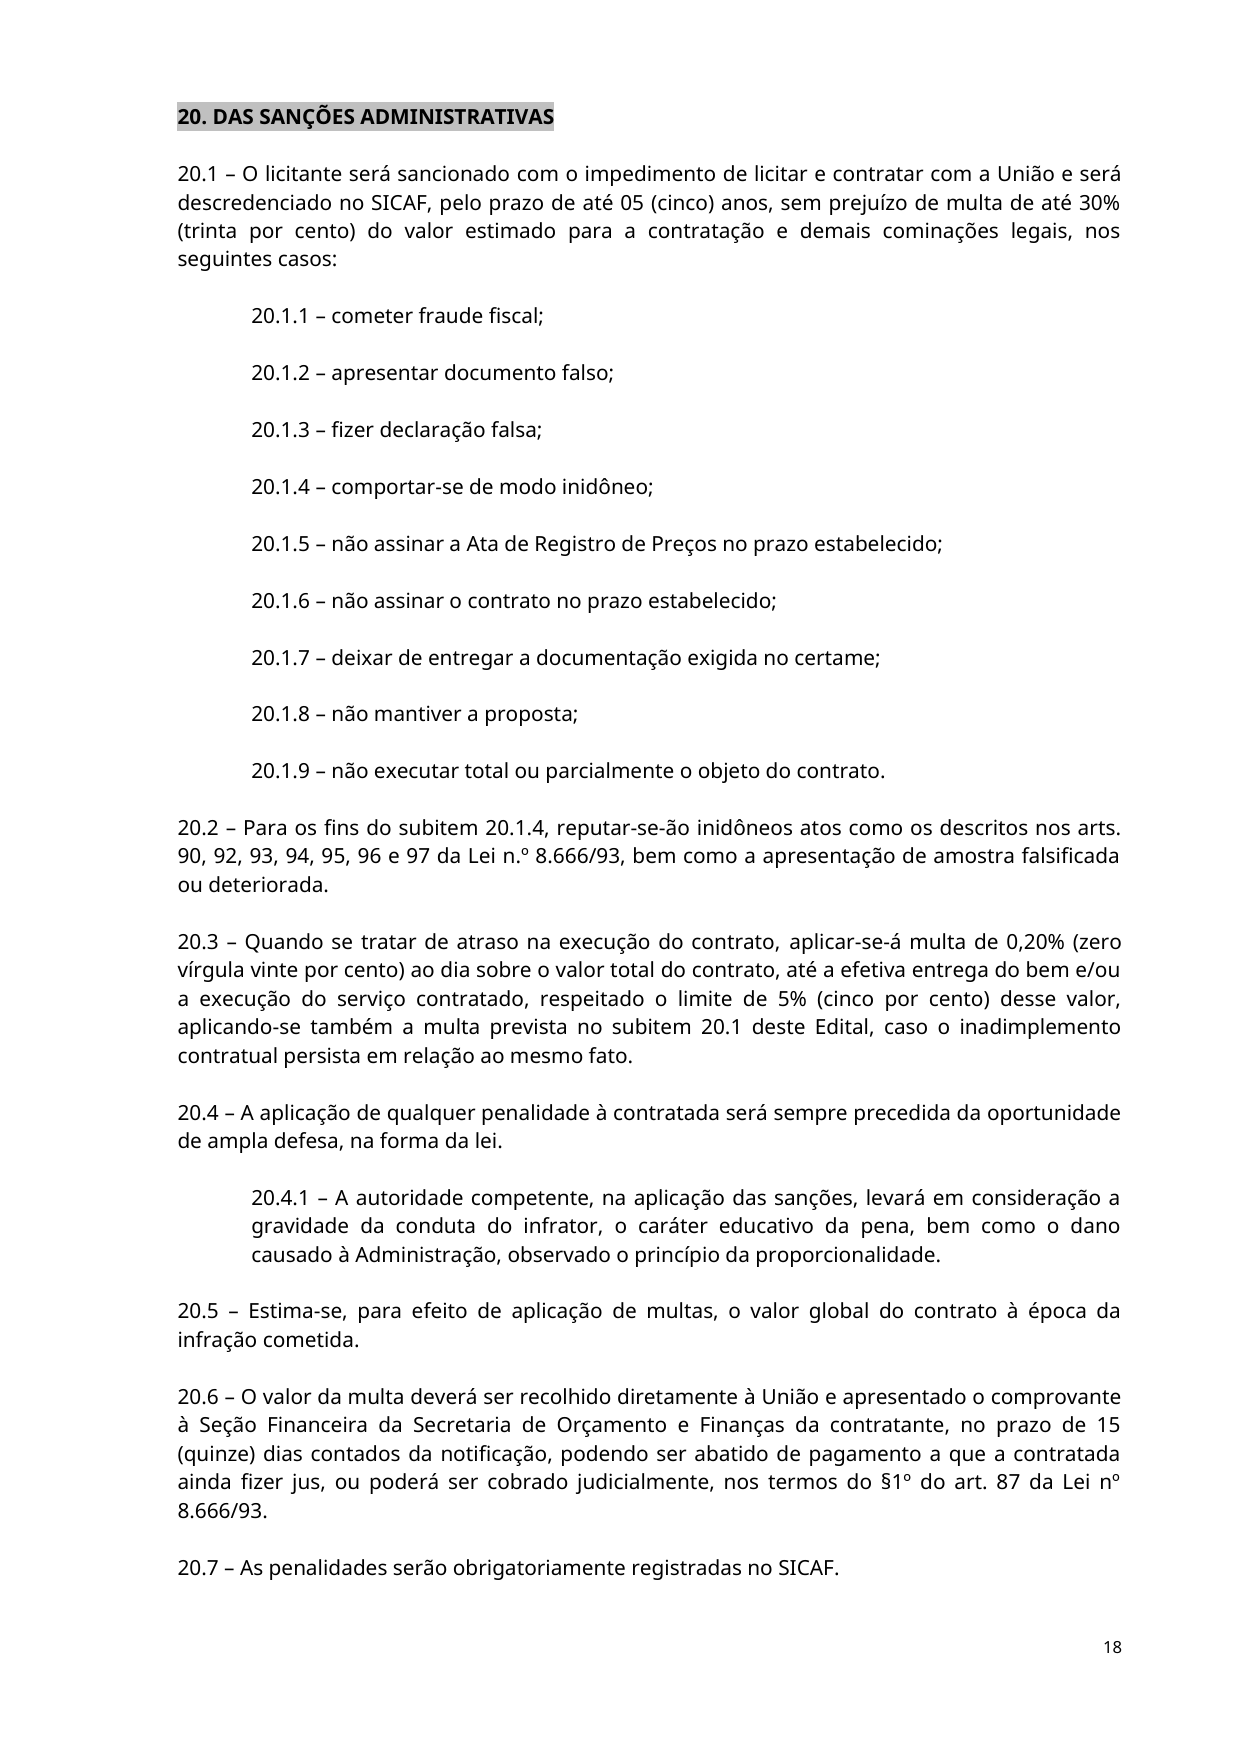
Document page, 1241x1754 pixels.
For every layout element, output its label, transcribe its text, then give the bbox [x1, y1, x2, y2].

text 20.7 – As penalidades serão obrigatoriamente registradas no SICAF. [177, 1553, 1122, 1581]
text 20.1.8 – não mantiver a proposta; [251, 699, 1122, 728]
text 20.1 – O licitante será sancionado com o impedimento de licitar e contratar com a União e será descredenciado no SICAF, pelo prazo de até 05 (cinco) anos, sem prejuízo de multa de até 30% (trinta por cento) do valor estimado para a contratação e demais cominações legais, nos seguintes casos: [177, 159, 1122, 273]
text 20.1.4 – comportar-se de modo inidôneo; [251, 472, 1122, 500]
text 20.1.5 – não assinar a Ata de Registro de Preços no prazo estabelecido; [251, 529, 1122, 557]
text 20.5 – Estima-se, para efeito de aplicação de multas, o valor global do contrato à época da infração cometida. [177, 1297, 1122, 1353]
text 20.1.9 – não executar total ou parcialmente o objeto do contrato. [251, 756, 1122, 785]
text 20.1.7 – deixar de entregar a documentação exigida no certame; [251, 643, 1122, 671]
text 20.6 – O valor da multa deverá ser recolhido diretamente à União e apresentado o comprovante à Seção Financeira da Secretaria de Orçamento e Finanças da contratante, no prazo de 15 (quinze) dias contados da notificação, podendo ser abatido de pagamento a que a contratada ainda fizer jus, ou poderá ser cobrado judicialmente, nos termos do §1º do art. 87 da Lei nº 8.666/93. [177, 1382, 1122, 1524]
text 20.1.3 – fizer declaração falsa; [251, 415, 1122, 443]
text 20.4 – A aplicação de qualquer penalidade à contratada será sempre precedida da oportunidade de ampla defesa, na forma da lei. [177, 1098, 1122, 1154]
text 20.4.1 – A autoridade competente, na aplicação das sanções, levará em consideração a gravidade da conduta do infrator, o caráter educativo da pena, bem como o dano causado à Administração, observado o princípio da proporcionalidade. [251, 1183, 1122, 1268]
text 20. DAS SANÇÕES ADMINISTRATIVAS [177, 102, 1122, 131]
text 20.1.1 – cometer fraude fiscal; [251, 301, 1122, 330]
text 20.3 – Quando se tratar de atraso na execução do contrato, aplicar-se-á multa de 0,20% (zero vírgula vinte por cento) ao dia sobre o valor total do contrato, até a efetiva entrega do bem e/ou a execução do serviço contratado, respeitado o limite de 5% (cinco por cento) desse valor, aplicando-se também a multa prevista no subitem 20.1 deste Edital, caso o inadimplemento contratual persista em relação ao mesmo fato. [177, 927, 1122, 1069]
text 20.1.2 – apresentar documento falso; [251, 358, 1122, 387]
text 20.2 – Para os fins do subitem 20.1.4, reputar-se-ão inidôneos atos como os descritos nos arts. 90, 92, 93, 94, 95, 96 e 97 da Lei n.º 8.666/93, bem como a apresentação de amostra falsificada ou deteriorada. [177, 813, 1122, 898]
text 20.1.6 – não assinar o contrato no prazo estabelecido; [251, 586, 1122, 614]
